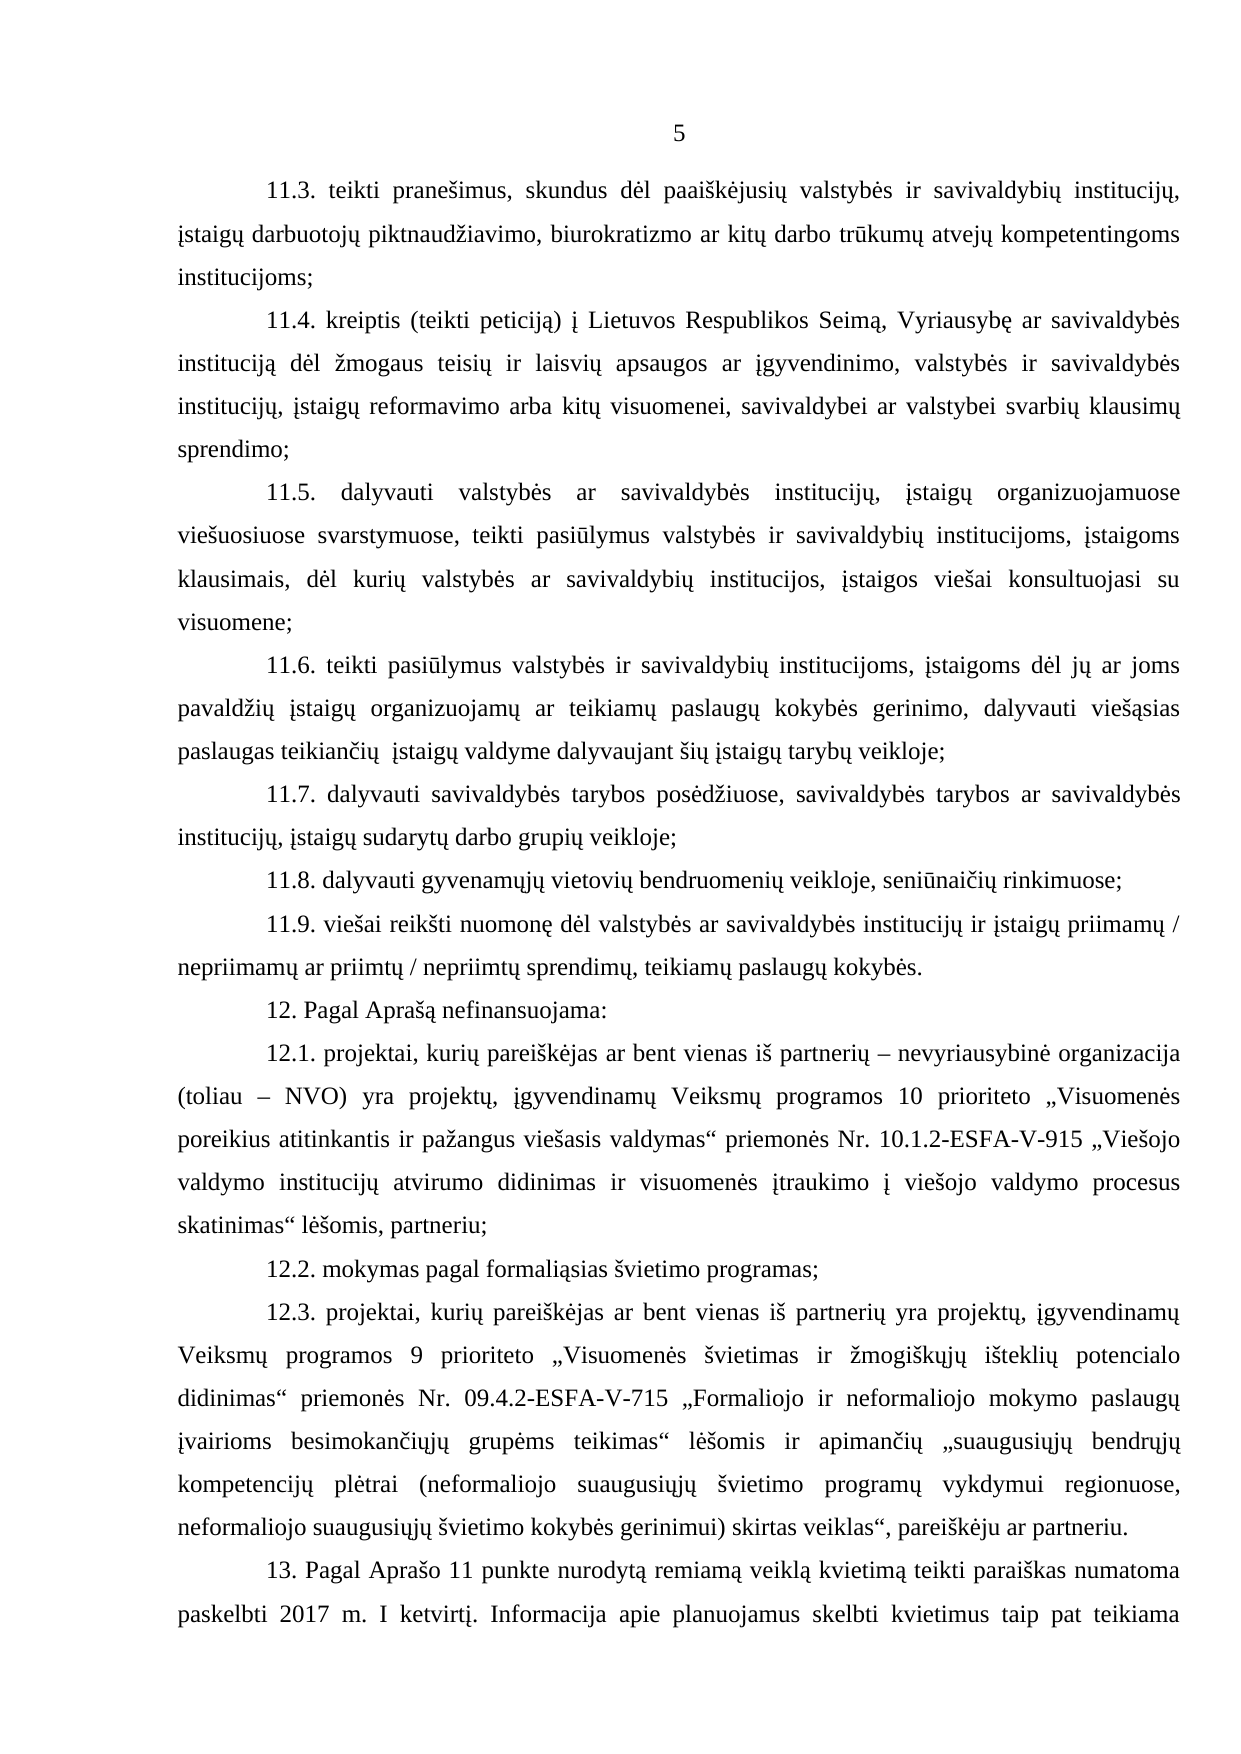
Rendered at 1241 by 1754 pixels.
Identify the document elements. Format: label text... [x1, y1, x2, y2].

text 11.3. teikti pranešimus, skundus dėl paaiškėjusių valstybės ir savivaldybių institucijų, įstaigų darbuotojų piktnaudžiavimo, biurokratizmo ar kitų darbo trūkumų atvejų kompetentingoms institucijoms; [177, 176, 1181, 291]
text 12.2. mokymas pagal formaliąsias švietimo programas; [177, 1254, 1181, 1282]
text 12.3. projektai, kurių pareiškėjas ar bent vienas iš partnerių yra projektų, įgyvendinamų Veiksmų programos 9 prioriteto „Visuomenės švietimas ir žmogiškųjų išteklių potencialo didinimas“ priemonės Nr. 09.4.2-ESFA-V-715 „Formaliojo ir neformaliojo mokymo paslaugų įvairioms besimokančiųjų grupėms teikimas“ lėšomis ir apimančių „suaugusiųjų bendrųjų kompetencijų plėtrai (neformaliojo suaugusiųjų švietimo programų vykdymui regionuose, neformaliojo suaugusiųjų švietimo kokybės gerinimui) skirtas veiklas“, pareiškėju ar partneriu. [177, 1297, 1181, 1541]
text 12. Pagal Aprašą nefinansuojama: [177, 995, 1181, 1024]
text 11.9. viešai reikšti nuomonę dėl valstybės ar savivaldybės institucijų ir įstaigų priimamų / nepriimamų ar priimtų / nepriimtų sprendimų, teikiamų paslaugų kokybės. [177, 909, 1181, 981]
text 11.5. dalyvauti valstybės ar savivaldybės institucijų, įstaigų organizuojamuose viešuosiuose svarstymuose, teikti pasiūlymus valstybės ir savivaldybių institucijoms, įstaigoms klausimais, dėl kurių valstybės ar savivaldybių institucijos, įstaigos viešai konsultuojasi su visuomene; [177, 477, 1181, 636]
text 11.4. kreiptis (teikti peticiją) į Lietuvos Respublikos Seimą, Vyriausybę ar savivaldybės instituciją dėl žmogaus teisių ir laisvių apsaugos ar įgyvendinimo, valstybės ir savivaldybės institucijų, įstaigų reformavimo arba kitų visuomenei, savivaldybei ar valstybei svarbių klausimų sprendimo; [177, 305, 1181, 463]
text 12.1. projektai, kurių pareiškėjas ar bent vienas iš partnerių – nevyriausybinė organizacija (toliau – NVO) yra projektų, įgyvendinamų Veiksmų programos 10 prioriteto „Visuomenės poreikius atitinkantis ir pažangus viešasis valdymas“ priemonės Nr. 10.1.2-ESFA-V-915 „Viešojo valdymo institucijų atvirumo didinimas ir visuomenės įtraukimo į viešojo valdymo procesus skatinimas“ lėšomis, partneriu; [177, 1038, 1181, 1239]
text 11.7. dalyvauti savivaldybės tarybos posėdžiuose, savivaldybės tarybos ar savivaldybės institucijų, įstaigų sudarytų darbo grupių veikloje; [177, 779, 1181, 851]
text 13. Pagal Aprašo 11 punkte nurodytą remiamą veiklą kvietimą teikti paraiškas numatoma paskelbti 2017 m. I ketvirtį. Informacija apie planuojamus skelbti kvietimus taip pat teikiama [177, 1556, 1181, 1627]
text 11.6. teikti pasiūlymus valstybės ir savivaldybių institucijoms, įstaigoms dėl jų ar joms pavaldžių įstaigų organizuojamų ar teikiamų paslaugų kokybės gerinimo, dalyvauti viešąsias paslaugas teikiančių įstaigų valdyme dalyvaujant šių įstaigų tarybų veikloje; [177, 650, 1181, 765]
text 11.8. dalyvauti gyvenamųjų vietovių bendruomenių veikloje, seniūnaičių rinkimuose; [177, 866, 1181, 894]
